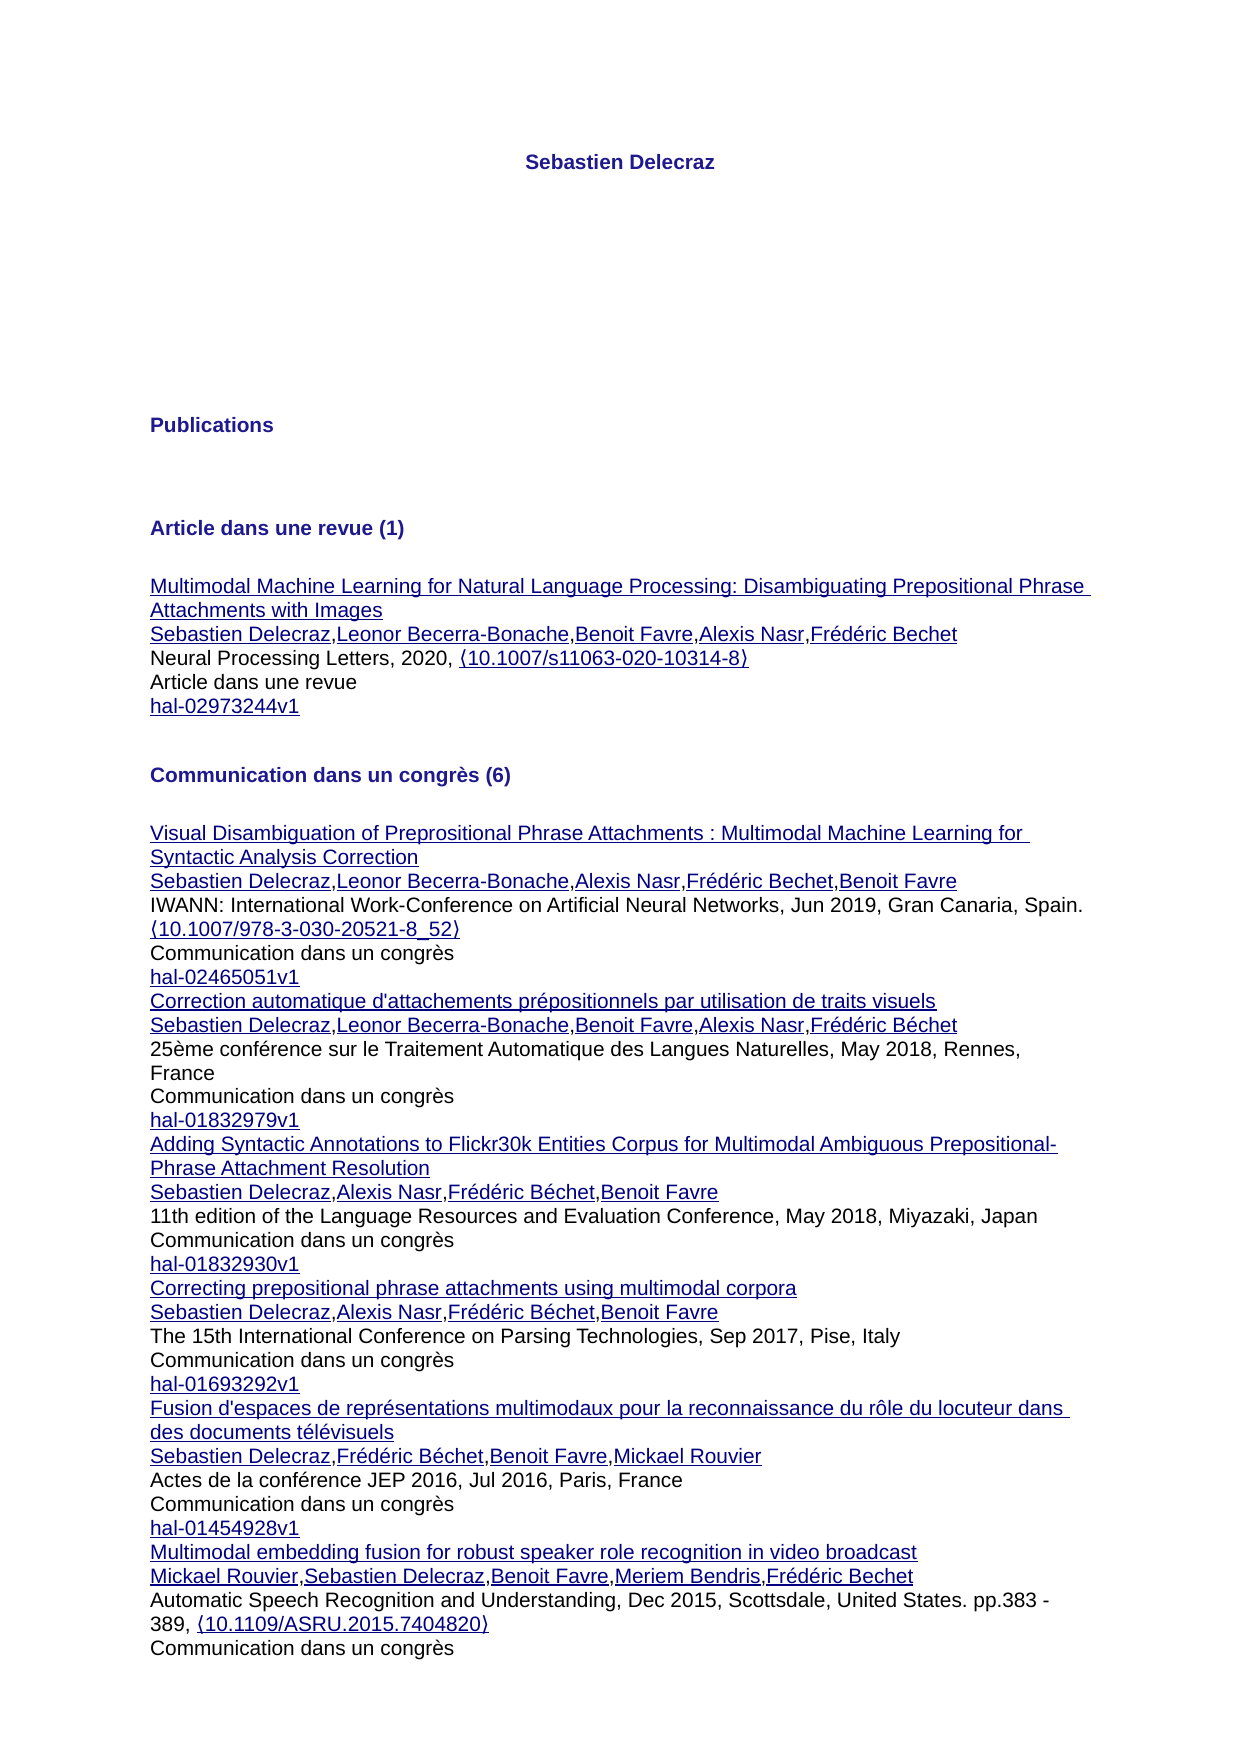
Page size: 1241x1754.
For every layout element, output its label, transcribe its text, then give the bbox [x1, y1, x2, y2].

table_cell Correcting prepositional phrase attachments using multimodal corpora Sebastien Delecraz,Alexis Nasr,Frédéric Béchet,Benoit Favre The 15th International Conference on Parsing Technologies, Sep 2017, Pise, Italy Communication dans un congrès hal-01693292v1 [150, 1276, 1090, 1396]
table_cell Fusion d'espaces de représentations multimodaux pour la reconnaissance du rôle du locuteur dans des documents télévisuels Sebastien Delecraz,Frédéric Béchet,Benoit Favre,Mickael Rouvier Actes de la conférence JEP 2016, Jul 2016, Paris, France Communication dans un congrès hal-01454928v1 [150, 1396, 1090, 1539]
table_header Visual Disambiguation of Preprositional Phrase Attachments : Multimodal Machine Learning for Syntactic Analysis Correction Sebastien Delecraz,Leonor Becerra-Bonache,Alexis Nasr,Frédéric Bechet,Benoit Favre IWANN: International Work-Conference on Artificial Neural Networks, Jun 2019, Gran Canaria, Spain. ⟨10.1007/978-3-030-20521-8_52⟩ Communication dans un congrès hal-02465051v1 [150, 821, 1090, 988]
subtitle Communication dans un congrès (6) [150, 762, 1090, 786]
subtitle Publications [150, 412, 1090, 436]
table_cell Adding Syntactic Annotations to Flickr30k Entities Corpus for Multimodal Ambiguous Prepositional-Phrase Attachment Resolution Sebastien Delecraz,Alexis Nasr,Frédéric Béchet,Benoit Favre 11th edition of the Language Resources and Evaluation Conference, May 2018, Miyazaki, Japan Communication dans un congrès hal-01832930v1 [150, 1132, 1090, 1276]
table_cell Multimodal embedding fusion for robust speaker role recognition in video broadcast Mickael Rouvier,Sebastien Delecraz,Benoit Favre,Meriem Bendris,Frédéric Bechet Automatic Speech Recognition and Understanding, Dec 2015, Scottsdale, United States. pp.383 - 389, ⟨10.1109/ASRU.2015.7404820⟩ Communication dans un congrès [150, 1540, 1090, 1659]
table_cell Correction automatique d'attachements prépositionnels par utilisation de traits visuels Sebastien Delecraz,Leonor Becerra-Bonache,Benoit Favre,Alexis Nasr,Frédéric Béchet 25ème conférence sur le Traitement Automatique des Langues Naturelles, May 2018, Rennes, France Communication dans un congrès hal-01832979v1 [150, 989, 1090, 1132]
subtitle Sebastien Delecraz [150, 150, 1090, 174]
table_header Attachments with Images Sebastien Delecraz,Leonor Becerra-Bonache,Benoit Favre,Alexis Nasr,Frédéric Bechet Neural Processing Letters, 2020, ⟨10.1007/s11063-020-10314-8⟩ Article dans une revue hal-02973244v1 [150, 596, 1090, 718]
table_header Multimodal Machine Learning for Natural Language Processing: Disambiguating Prepositional Phrase [150, 574, 1090, 595]
subtitle Article dans une revue (1) [150, 516, 1090, 539]
